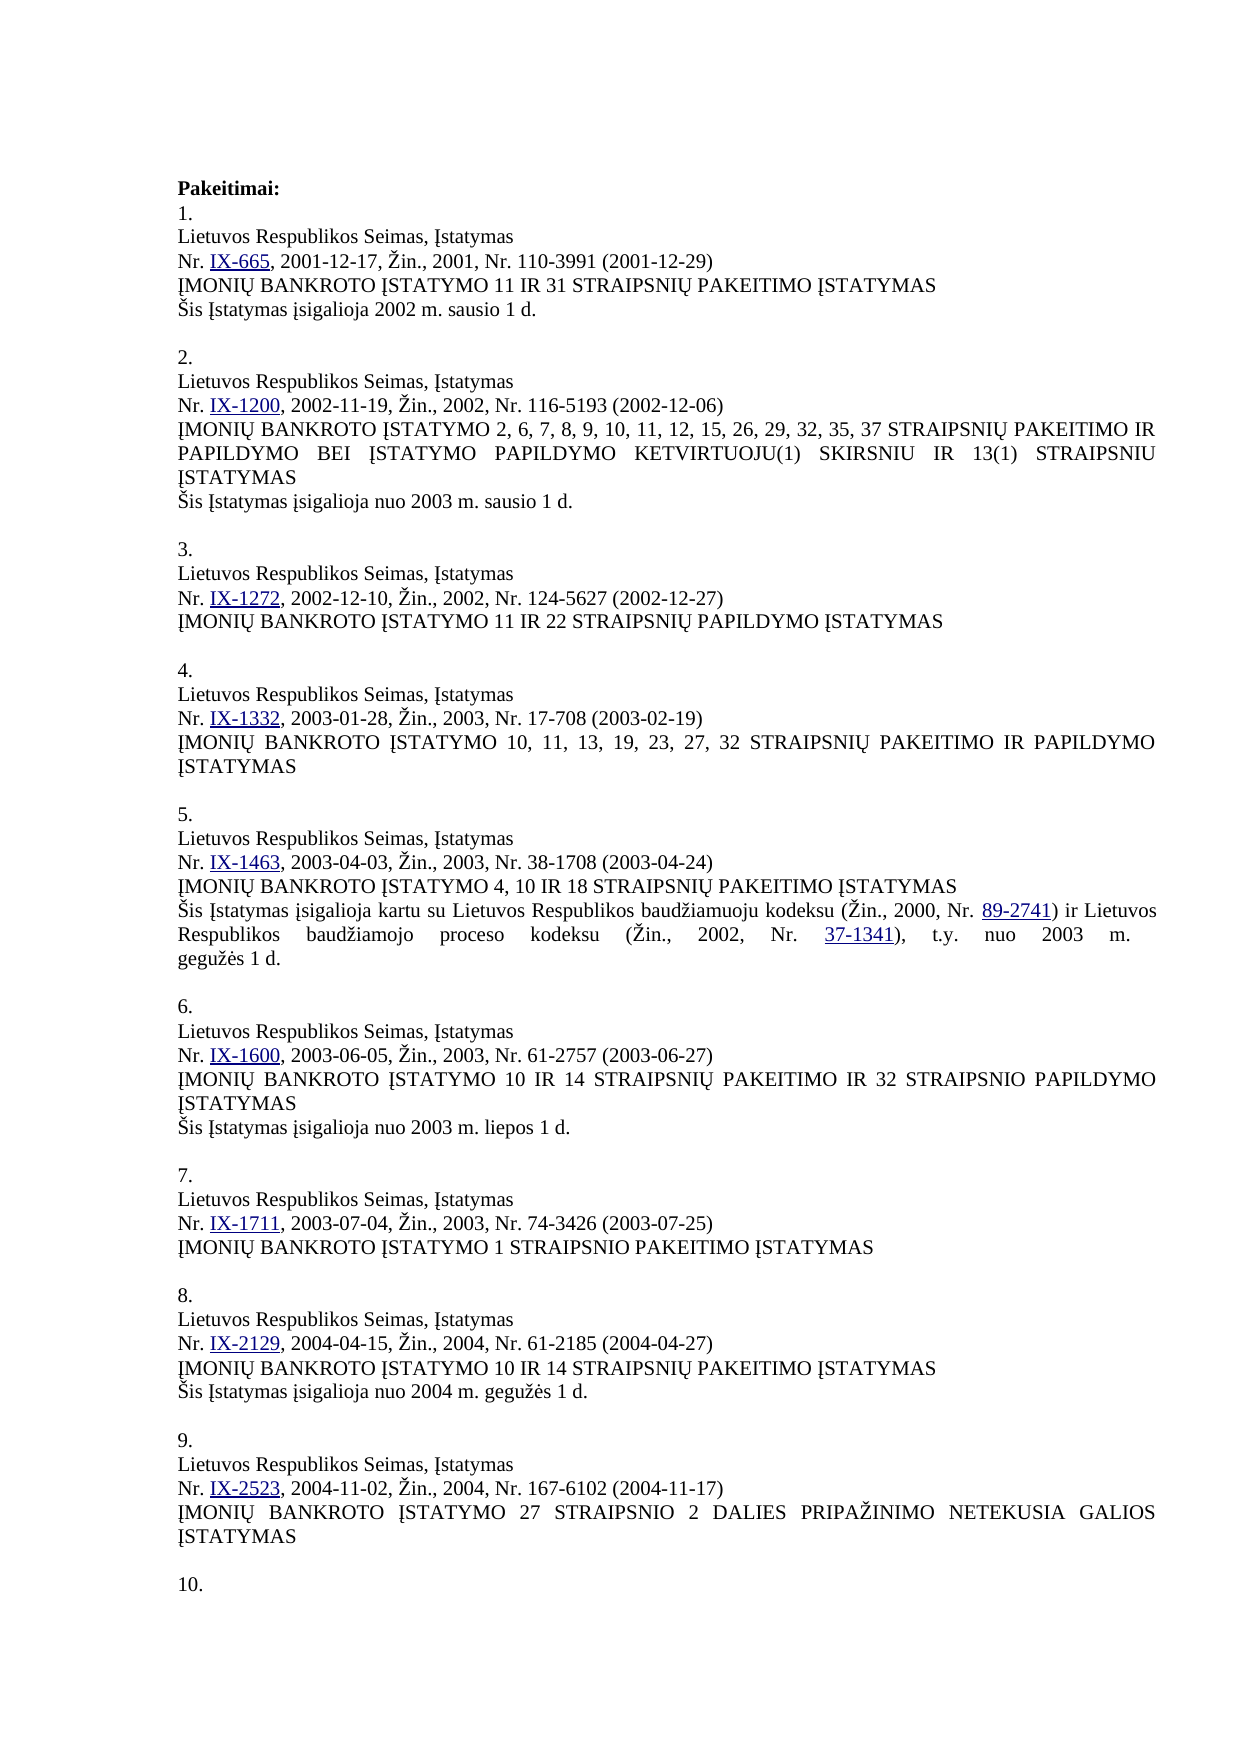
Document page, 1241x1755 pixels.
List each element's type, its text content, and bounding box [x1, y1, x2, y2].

text Lietuvos Respublikos Seimas, Įstatymas [177, 682, 1157, 706]
text ĮMONIŲ BANKROTO ĮSTATYMO 10, 11, 13, 19, 23, 27, 32 STRAIPSNIŲ PAKEITIMO IR PAPILDYMO ĮSTATYMAS [177, 730, 1157, 778]
text Šis Įstatymas įsigalioja nuo 2003 m. liepos 1 d. [177, 1115, 1157, 1139]
text 4. [177, 658, 1157, 682]
text Nr. IX-1332, 2003-01-28, Žin., 2003, Nr. 17-708 (2003-02-19) [177, 706, 1157, 730]
text ĮMONIŲ BANKROTO ĮSTATYMO 10 IR 14 STRAIPSNIŲ PAKEITIMO ĮSTATYMAS [177, 1355, 1157, 1379]
text ĮMONIŲ BANKROTO ĮSTATYMO 1 STRAIPSNIO PAKEITIMO ĮSTATYMAS [177, 1235, 1157, 1259]
text 2. [177, 345, 1157, 369]
text Nr. IX-2129, 2004-04-15, Žin., 2004, Nr. 61-2185 (2004-04-27) [177, 1331, 1157, 1355]
text Nr. IX-1463, 2003-04-03, Žin., 2003, Nr. 38-1708 (2003-04-24) [177, 850, 1157, 874]
text Šis Įstatymas įsigalioja 2002 m. sausio 1 d. [177, 297, 1157, 321]
text Nr. IX-1600, 2003-06-05, Žin., 2003, Nr. 61-2757 (2003-06-27) [177, 1043, 1157, 1067]
text Nr. IX-1200, 2002-11-19, Žin., 2002, Nr. 116-5193 (2002-12-06) [177, 393, 1157, 417]
text ĮMONIŲ BANKROTO ĮSTATYMO 2, 6, 7, 8, 9, 10, 11, 12, 15, 26, 29, 32, 35, 37 STRAIPSNIŲ PAKEITIMO IR PAPILDYMO BEI ĮSTATYMO PAPILDYMO KETVIRTUOJU(1) SKIRSNIU IR 13(1) STRAIPSNIU ĮSTATYMAS [177, 417, 1157, 489]
text Lietuvos Respublikos Seimas, Įstatymas [177, 369, 1157, 393]
text 5. [177, 802, 1157, 826]
text 10. [177, 1572, 1157, 1596]
text 3. [177, 537, 1157, 561]
text ĮMONIŲ BANKROTO ĮSTATYMO 27 STRAIPSNIO 2 DALIES PRIPAŽINIMO NETEKUSIA GALIOS ĮSTATYMAS [177, 1500, 1157, 1548]
text Lietuvos Respublikos Seimas, Įstatymas [177, 1018, 1157, 1043]
text Šis Įstatymas įsigalioja nuo 2003 m. sausio 1 d. [177, 489, 1157, 513]
text ĮMONIŲ BANKROTO ĮSTATYMO 4, 10 IR 18 STRAIPSNIŲ PAKEITIMO ĮSTATYMAS [177, 874, 1157, 898]
text Nr. IX-1272, 2002-12-10, Žin., 2002, Nr. 124-5627 (2002-12-27) [177, 585, 1157, 609]
text ĮMONIŲ BANKROTO ĮSTATYMO 11 IR 31 STRAIPSNIŲ PAKEITIMO ĮSTATYMAS [177, 273, 1157, 297]
text Šis Įstatymas įsigalioja kartu su Lietuvos Respublikos baudžiamuoju kodeksu (Žin., 2000, Nr. 89-2741) ir Lietuvos Respublikos baudžiamojo proceso kodeksu (Žin., 2002, Nr. 37-1341), t.y. nuo 2003 m. gegužės 1 d. [177, 898, 1157, 970]
text Nr. IX-665, 2001-12-17, Žin., 2001, Nr. 110-3991 (2001-12-29) [177, 248, 1157, 273]
text 7. [177, 1163, 1157, 1187]
text ĮMONIŲ BANKROTO ĮSTATYMO 11 IR 22 STRAIPSNIŲ PAPILDYMO ĮSTATYMAS [177, 609, 1157, 633]
text 8. [177, 1283, 1157, 1307]
text 1. [177, 200, 1157, 224]
text 6. [177, 994, 1157, 1018]
text Lietuvos Respublikos Seimas, Įstatymas [177, 1187, 1157, 1211]
text Lietuvos Respublikos Seimas, Įstatymas [177, 826, 1157, 850]
text Lietuvos Respublikos Seimas, Įstatymas [177, 1307, 1157, 1331]
text Pakeitimai: [177, 176, 1157, 200]
text Lietuvos Respublikos Seimas, Įstatymas [177, 561, 1157, 585]
text 9. [177, 1428, 1157, 1452]
text Nr. IX-2523, 2004-11-02, Žin., 2004, Nr. 167-6102 (2004-11-17) [177, 1476, 1157, 1500]
text Lietuvos Respublikos Seimas, Įstatymas [177, 1452, 1157, 1476]
text Lietuvos Respublikos Seimas, Įstatymas [177, 224, 1157, 248]
text Nr. IX-1711, 2003-07-04, Žin., 2003, Nr. 74-3426 (2003-07-25) [177, 1211, 1157, 1235]
text Šis Įstatymas įsigalioja nuo 2004 m. gegužės 1 d. [177, 1379, 1157, 1403]
text ĮMONIŲ BANKROTO ĮSTATYMO 10 IR 14 STRAIPSNIŲ PAKEITIMO IR 32 STRAIPSNIO PAPILDYMO ĮSTATYMAS [177, 1067, 1157, 1115]
